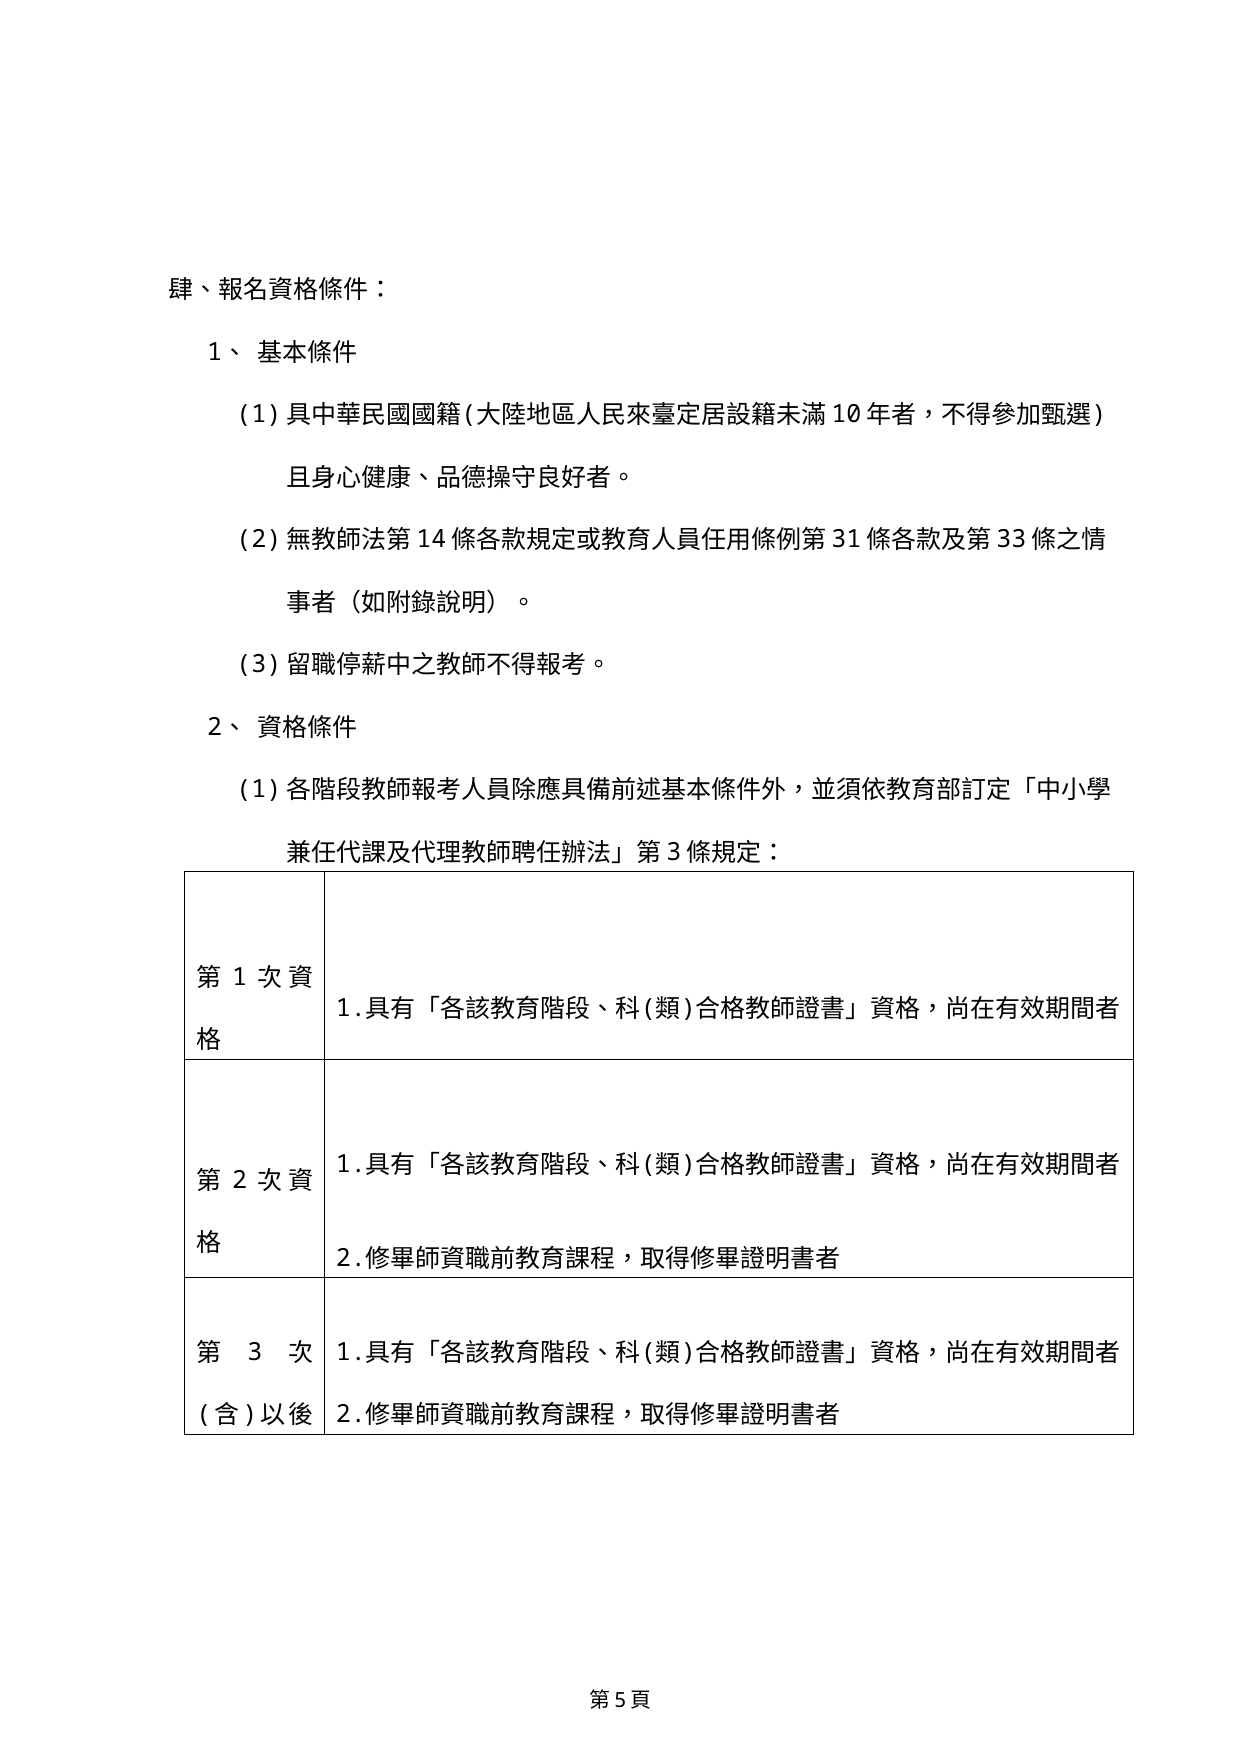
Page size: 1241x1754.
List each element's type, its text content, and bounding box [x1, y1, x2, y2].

list 各階段教師報考人員除應具備前述基本條件外，並須依教育部訂定「中小學兼任代課及代理教師聘任辦法」第3條規定： [236, 746, 1122, 871]
table_cell 1.具有「各該教育階段、科(類)合格教師證書」資格，尚在有效期間者 2.修畢師資職前教育課程，取得修畢證明書者 [325, 1060, 1133, 1277]
table_cell 1.具有「各該教育階段、科(類)合格教師證書」資格，尚在有效期間者 2.修畢師資職前教育課程，取得修畢證明書者 [325, 1278, 1133, 1433]
list 無教師法第14條各款規定或教育人員任用條例第31條各款及第33條之情事者（如附錄說明）。 [236, 496, 1122, 621]
table_cell 第2次資格 [185, 1060, 324, 1277]
list 資格條件 [207, 683, 1122, 746]
list 報名資格條件： [168, 246, 1122, 308]
table_header 1.具有「各該教育階段、科(類)合格教師證書」資格，尚在有效期間者 [325, 872, 1133, 1058]
table_header 第1次資格 [185, 872, 324, 1058]
list 留職停薪中之教師不得報考。 [236, 621, 1122, 683]
table_cell 第3次(含)以後 [185, 1278, 324, 1433]
list 基本條件 [207, 308, 1122, 371]
list 具中華民國國籍(大陸地區人民來臺定居設籍未滿10年者，不得參加甄選)且身心健康、品德操守良好者。 [236, 371, 1122, 496]
